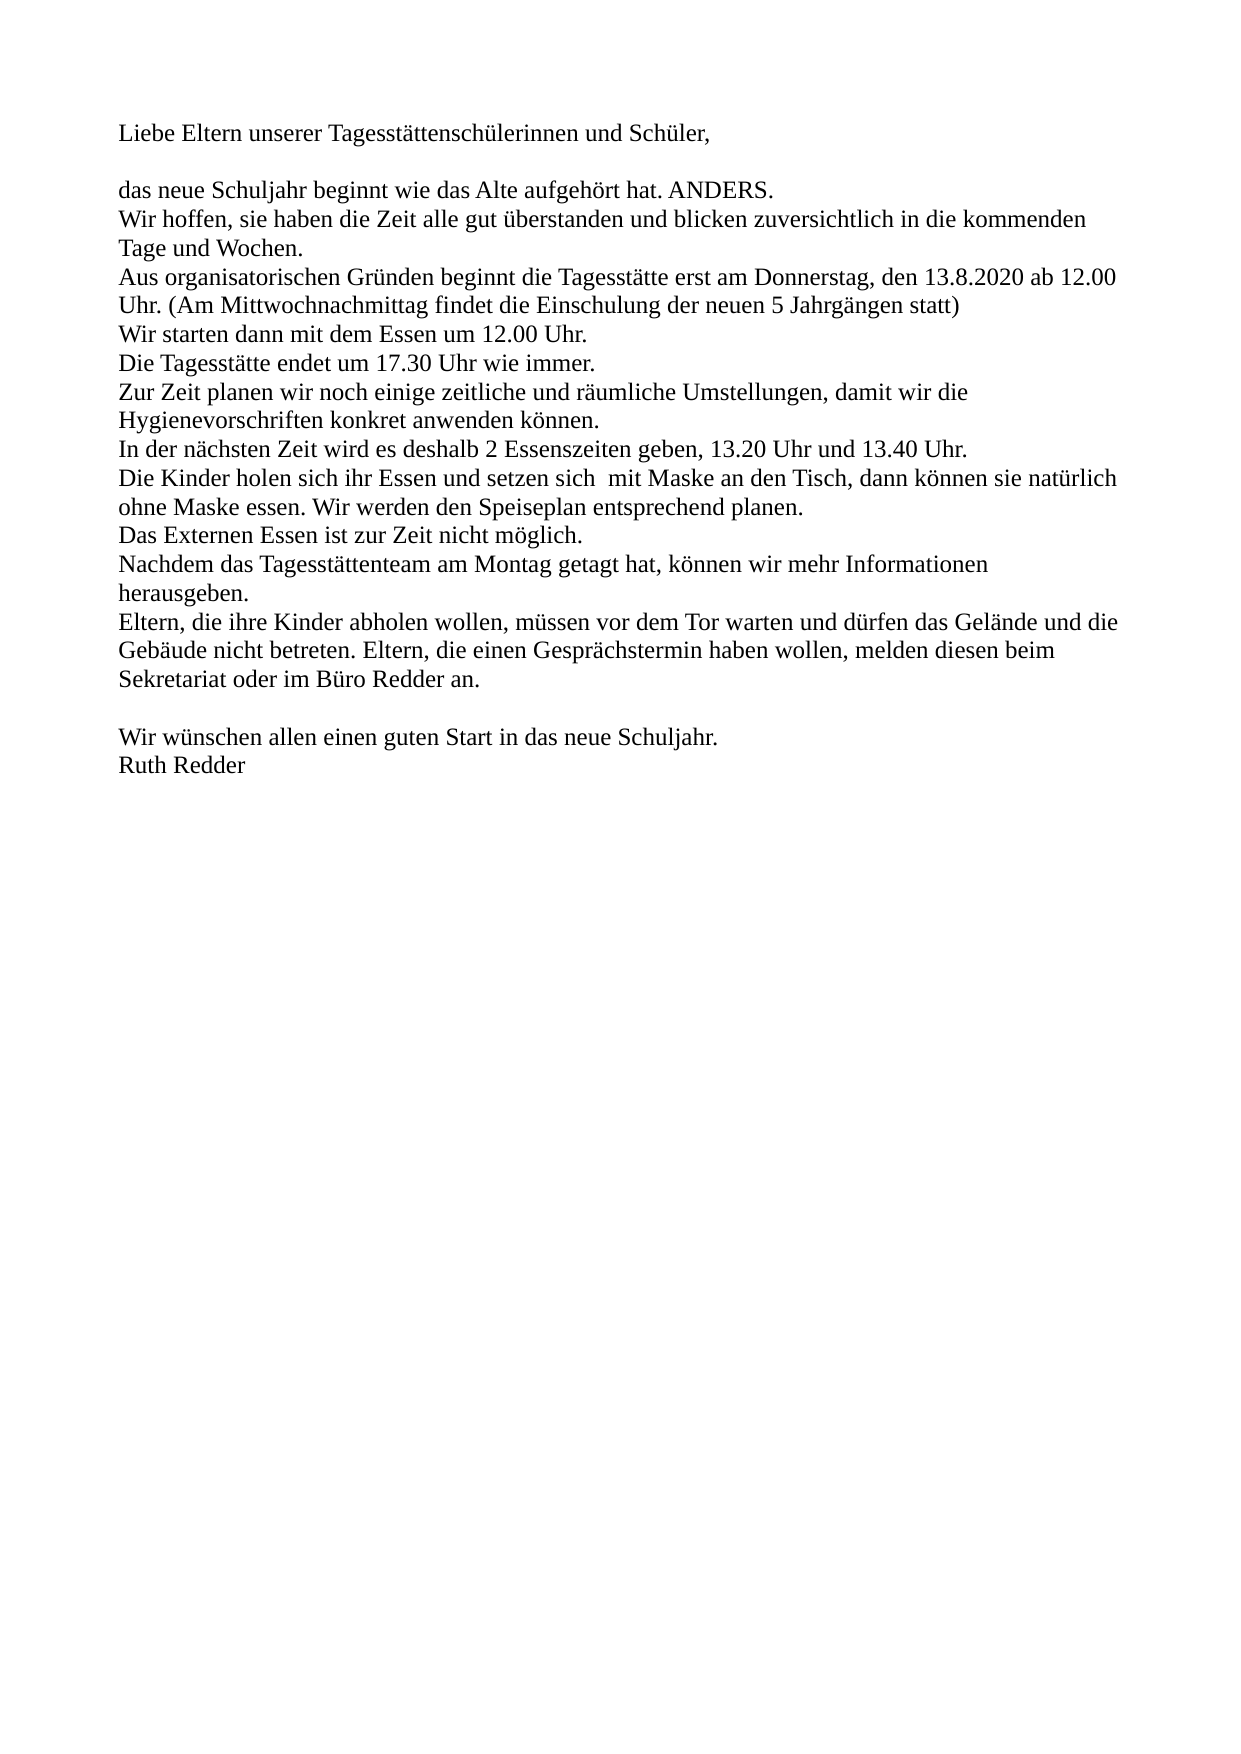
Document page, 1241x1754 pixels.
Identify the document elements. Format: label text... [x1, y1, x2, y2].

text Das Externen Essen ist zur Zeit nicht möglich. [118, 521, 1122, 549]
text Eltern, die ihre Kinder abholen wollen, müssen vor dem Tor warten und dürfen das Gelände und die Gebäude nicht betreten. Eltern, die einen Gesprächstermin haben wollen, melden diesen beim Sekretariat oder im Büro Redder an. [118, 607, 1122, 693]
text Aus organisatorischen Gründen beginnt die Tagesstätte erst am Donnerstag, den 13.8.2020 ab 12.00 Uhr. (Am Mittwochnachmittag findet die Einschulung der neuen 5 Jahrgängen statt) [118, 262, 1122, 319]
text Zur Zeit planen wir noch einige zeitliche und räumliche Umstellungen, damit wir die Hygienevorschriften konkret anwenden können. [118, 377, 1122, 434]
text Wir starten dann mit dem Essen um 12.00 Uhr. [118, 319, 1122, 348]
text Wir wünschen allen einen guten Start in das neue Schuljahr. [118, 722, 1122, 751]
text Nachdem das Tagesstättenteam am Montag getagt hat, können wir mehr Informationen herausgeben. [118, 549, 1122, 607]
text das neue Schuljahr beginnt wie das Alte aufgehört hat. ANDERS. [118, 176, 1122, 204]
text Die Tagesstätte endet um 17.30 Uhr wie immer. [118, 348, 1122, 377]
text In der nächsten Zeit wird es deshalb 2 Essenszeiten geben, 13.20 Uhr und 13.40 Uhr. [118, 434, 1122, 463]
text Ruth Redder [118, 751, 1122, 779]
text Wir hoffen, sie haben die Zeit alle gut überstanden und blicken zuversichtlich in die kommenden Tage und Wochen. [118, 204, 1122, 262]
text Die Kinder holen sich ihr Essen und setzen sich mit Maske an den Tisch, dann können sie natürlich ohne Maske essen. Wir werden den Speiseplan entsprechend planen. [118, 463, 1122, 521]
text Liebe Eltern unserer Tagesstättenschülerinnen und Schüler, [118, 118, 1122, 147]
